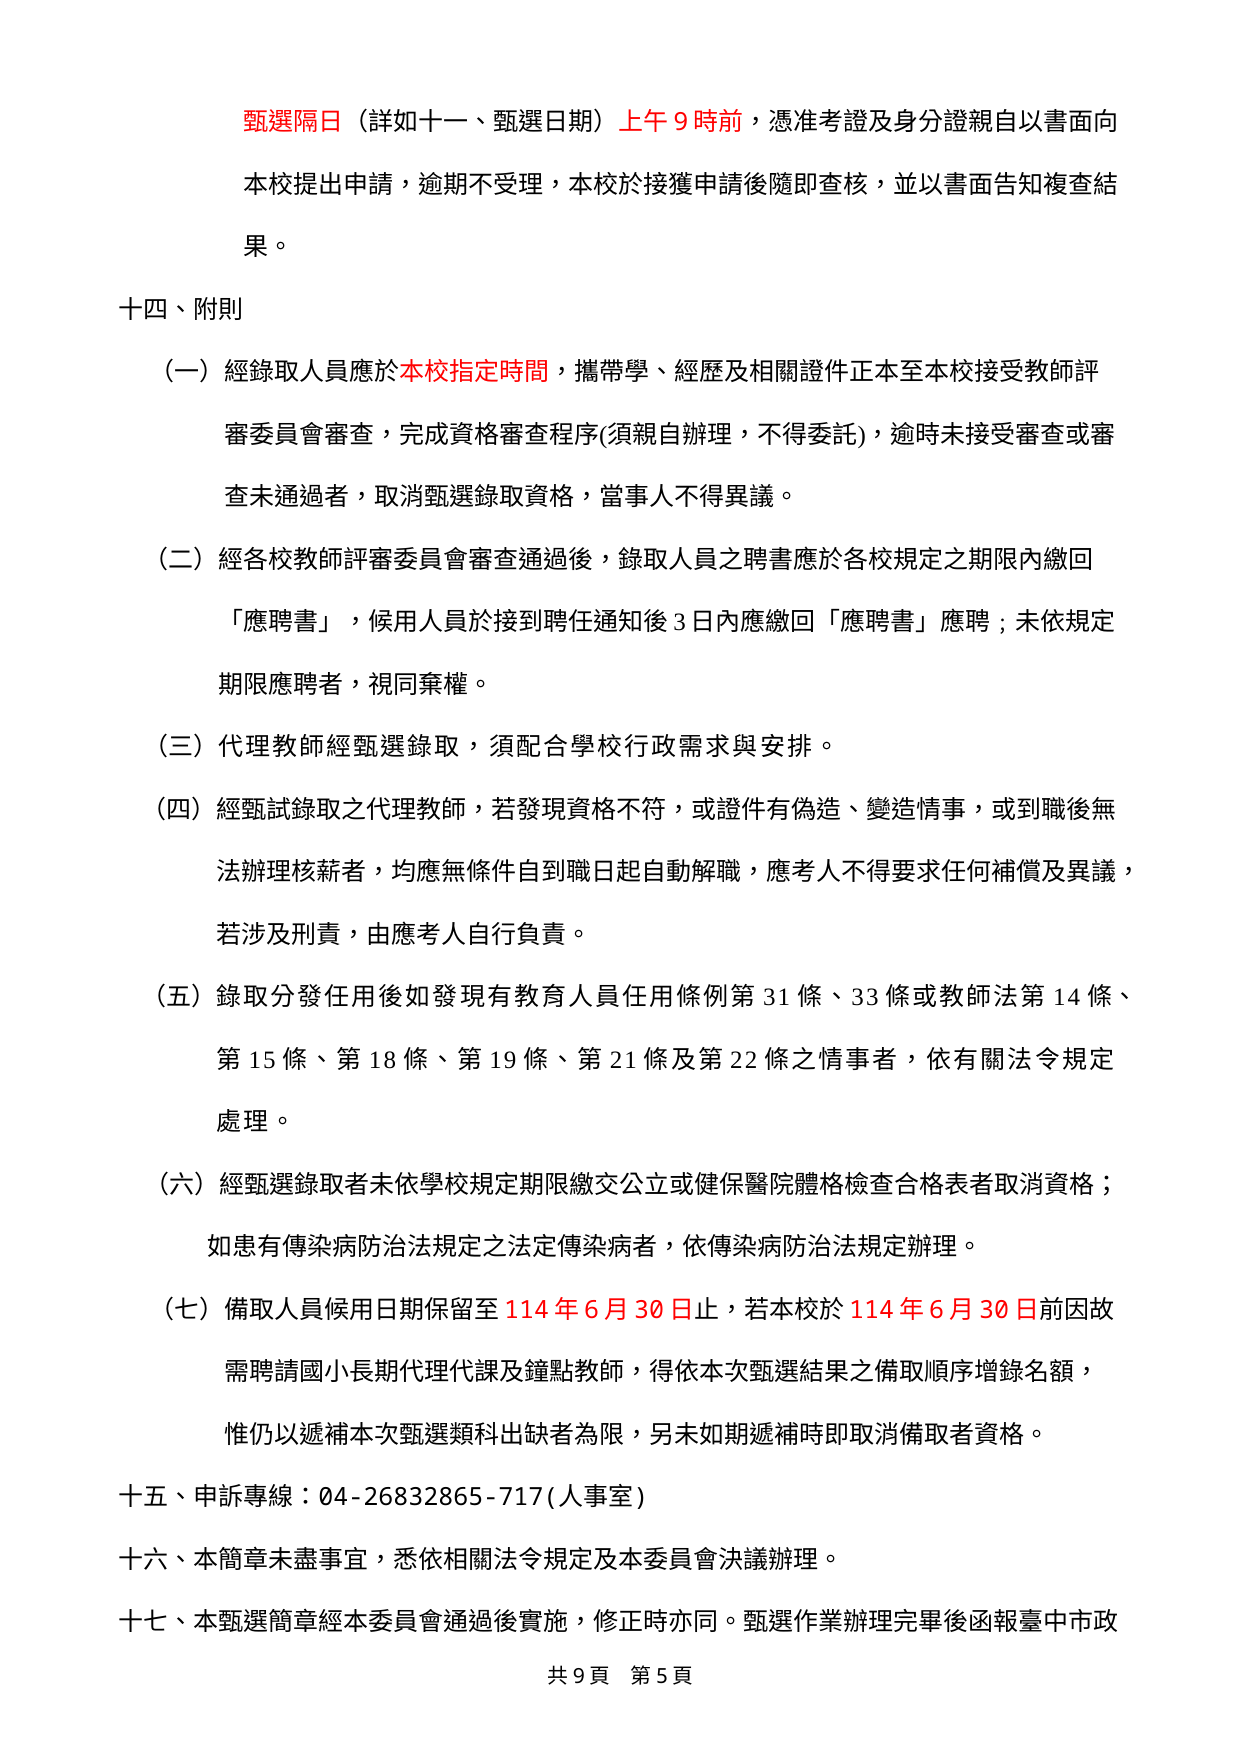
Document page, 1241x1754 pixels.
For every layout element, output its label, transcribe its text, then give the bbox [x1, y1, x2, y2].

text （六）經甄選錄取者未依學校規定期限繳交公立或健保醫院體格檢查合格表者取消資格；如患有傳染病防治法規定之法定傳染病者，依傳染病防治法規定辦理。 [144, 1141, 1122, 1266]
text （一）經錄取人員應於本校指定時間，攜帶學、經歷及相關證件正本至本校接受教師評審委員會審查，完成資格審查程序(須親自辦理，不得委託)，逾時未接受審查或審查未通過者，取消甄選錄取資格，當事人不得異議。 [149, 328, 1122, 516]
text （二）經各校教師評審委員會審查通過後，錄取人員之聘書應於各校規定之期限內繳回「應聘書」，候用人員於接到聘任通知後3日內應繳回「應聘書」應聘﹔未依規定期限應聘者，視同棄權。 [143, 516, 1122, 703]
text 甄選隔日（詳如十一、甄選日期）上午9時前，憑准考證及身分證親自以書面向本校提出申請，逾期不受理，本校於接獲申請後隨即查核，並以書面告知複查結果。 [243, 78, 1122, 266]
text （五）錄取分發任用後如發現有教育人員任用條例第31條、33條或教師法第14條、第15條、第18條、第19條、第21條及第22條之情事者，依有關法令規定處理。 [141, 953, 1122, 1141]
text 十四、附則 [118, 266, 1122, 328]
text 十七、本甄選簡章經本委員會通過後實施，修正時亦同。甄選作業辦理完畢後函報臺中市政 [118, 1578, 1122, 1641]
text （四）經甄試錄取之代理教師，若發現資格不符，或證件有偽造、變造情事，或到職後無法辦理核薪者，均應無條件自到職日起自動解職，應考人不得要求任何補償及異議，若涉及刑責，由應考人自行負責。 [141, 766, 1122, 953]
text （七）備取人員候用日期保留至114年6月30日止，若本校於114年6月30日前因故需聘請國小長期代理代課及鐘點教師，得依本次甄選結果之備取順序增錄名額，惟仍以遞補本次甄選類科出缺者為限，另未如期遞補時即取消備取者資格。 [149, 1266, 1122, 1453]
text 十五、申訴專線：04-26832865-717(人事室) [118, 1453, 1122, 1516]
text （三）代理教師經甄選錄取，須配合學校行政需求與安排。 [118, 703, 1122, 766]
text 十六、本簡章未盡事宜，悉依相關法令規定及本委員會決議辦理。 [118, 1516, 1122, 1578]
